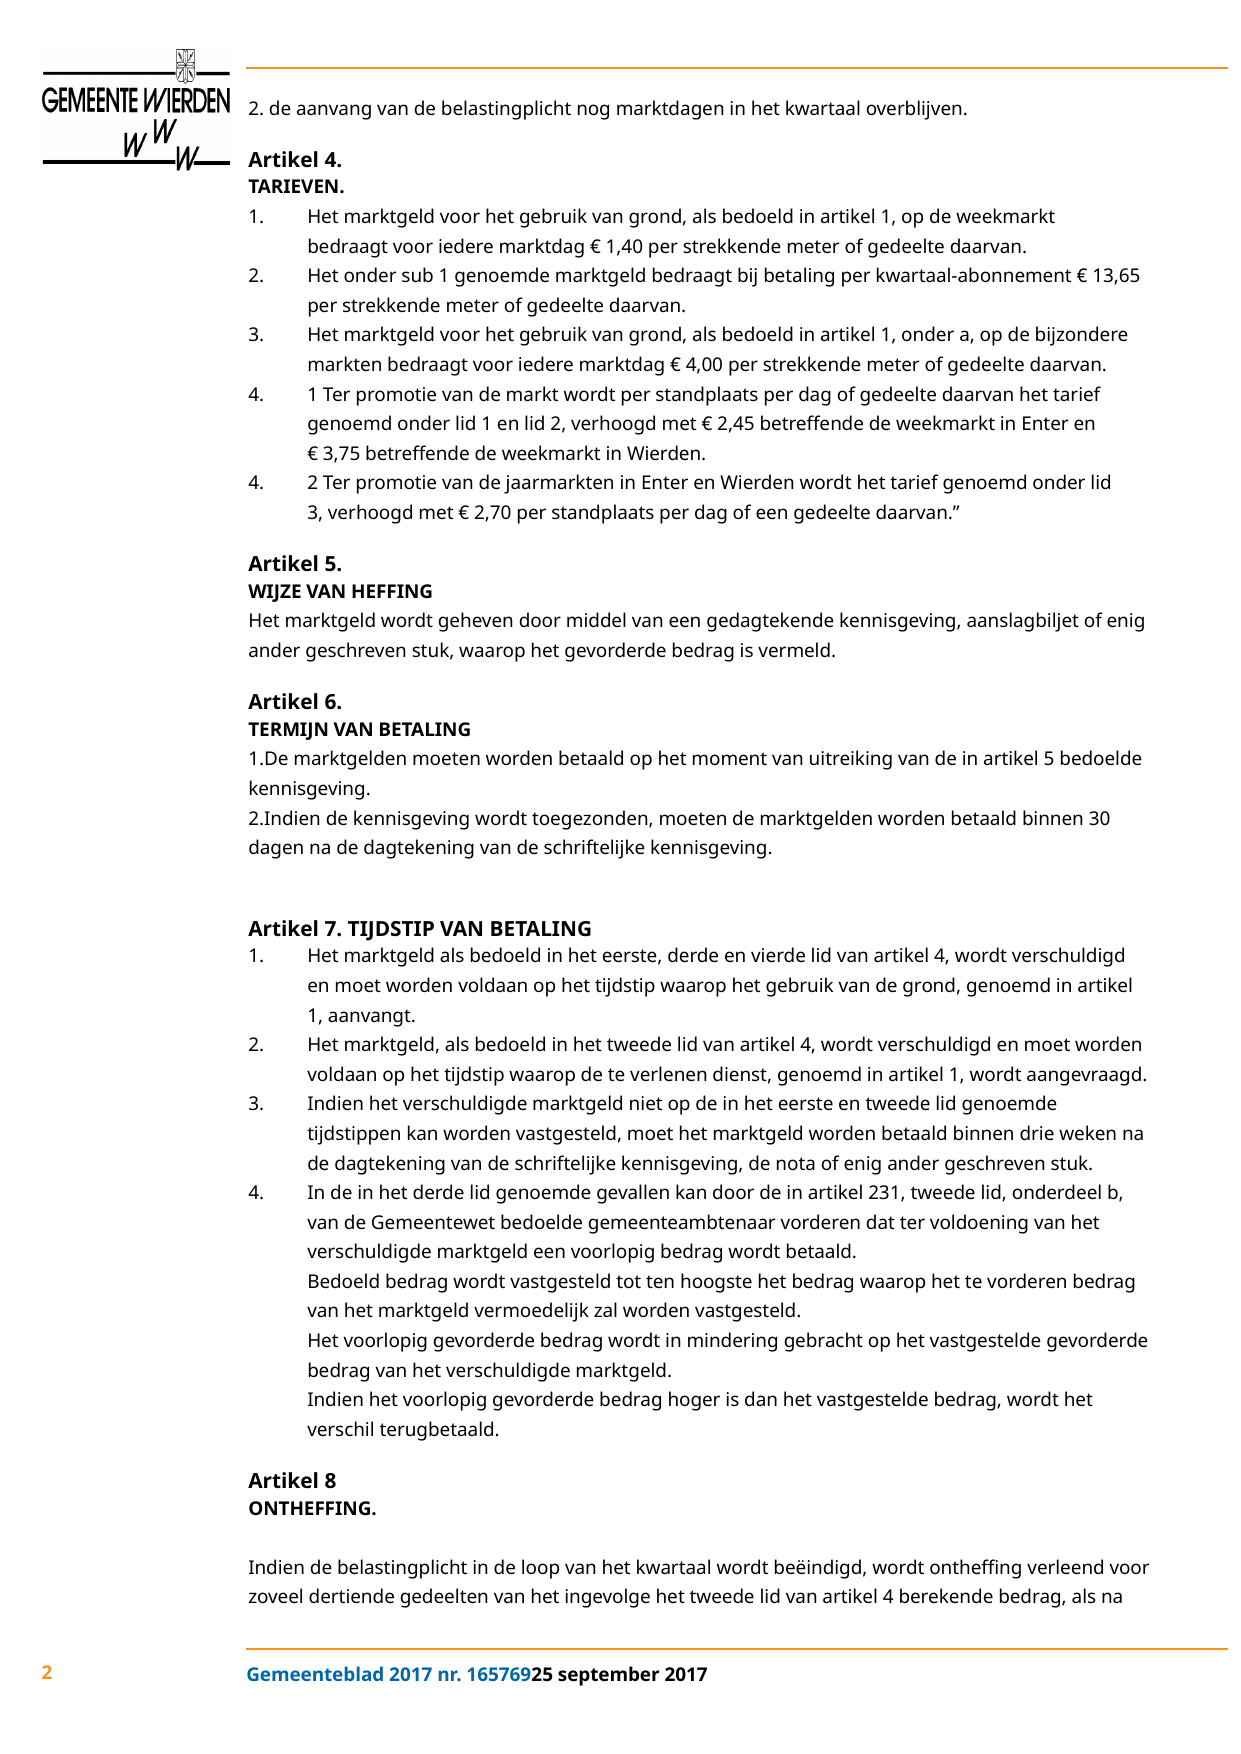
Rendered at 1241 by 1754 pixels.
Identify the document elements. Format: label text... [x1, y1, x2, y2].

list markten bedraagt voor iedere marktdag € 4,00 per strekkende meter of gedeelte daarvan. [248, 351, 1152, 377]
text 2.Indien de kennisgeving wordt toegezonden, moeten de marktgelden worden betaald binnen 30 [248, 805, 1152, 830]
list bedrag van het verschuldigde marktgeld. [248, 1357, 1152, 1383]
text dagen na de dagtekening van de schriftelijke kennisgeving. [248, 834, 1152, 860]
list In de in het derde lid genoemde gevallen kan door de in artikel 231, tweede lid, onderdeel b, [248, 1179, 1152, 1205]
list verschil terugbetaald. [248, 1416, 1152, 1442]
list Het marktgeld, als bedoeld in het tweede lid van artikel 4, wordt verschuldigd en moet worden voldaan op het tijdstip waarop de te verlenen dienst, genoemd in artikel 1, wordt aangevraagd. [248, 1031, 1152, 1087]
list 3, verhoogd met € 2,70 per standplaats per dag of een gedeelte daarvan.” [248, 499, 1152, 525]
text Artikel 7. TIJDSTIP VAN BETALING [248, 914, 1152, 943]
list Indien het verschuldigde marktgeld niet op de in het eerste en tweede lid genoemde tijdstippen kan worden vastgesteld, moet het marktgeld worden betaald binnen drie weken na de dagtekening van de schriftelijke kennisgeving, de nota of enig ander geschreven stuk. [248, 1091, 1152, 1176]
list Het marktgeld voor het gebruik van grond, als bedoeld in artikel 1, op de weekmarkt [248, 203, 1152, 229]
list Indien het voorlopig gevorderde bedrag hoger is dan het vastgestelde bedrag, wordt het [248, 1386, 1152, 1412]
text Artikel 6. [248, 687, 1152, 716]
text TARIEVEN. [248, 174, 1152, 199]
text ONTHEFFING. [248, 1495, 1152, 1521]
text kennisgeving. [248, 775, 1152, 801]
text 2. de aanvang van de belastingplicht nog marktdagen in het kwartaal overblijven. [248, 95, 1152, 121]
text 1.De marktgelden moeten worden betaald op het moment van uitreiking van de in artikel 5 bedoelde [248, 746, 1152, 771]
list per strekkende meter of gedeelte daarvan. [248, 292, 1152, 318]
list Bedoeld bedrag wordt vastgesteld tot ten hoogste het bedrag waarop het te vorderen bedrag [248, 1268, 1152, 1294]
list bedraagt voor iedere marktdag € 1,40 per strekkende meter of gedeelte daarvan. [248, 233, 1152, 258]
text WIJZE VAN HEFFING [248, 578, 1152, 604]
list van de Gemeentewet bedoelde gemeenteambtenaar vorderen dat ter voldoening van het [248, 1209, 1152, 1235]
text Het marktgeld wordt geheven door middel van een gedagtekende kennisgeving, aanslagbiljet of enig ander geschreven stuk, waarop het gevorderde bedrag is vermeld. [248, 607, 1152, 663]
list € 3,75 betreffende de weekmarkt in Wierden. [248, 440, 1152, 466]
list Het voorlopig gevorderde bedrag wordt in mindering gebracht op het vastgestelde gevorderde [248, 1327, 1152, 1353]
picture [41, 47, 231, 172]
list Het marktgeld als bedoeld in het eerste, derde en vierde lid van artikel 4, wordt verschuldigd en moet worden voldaan op het tijdstip waarop het gebruik van de grond, genoemd in artikel 1, aanvangt. [248, 943, 1152, 1028]
list van het marktgeld vermoedelijk zal worden vastgesteld. [248, 1298, 1152, 1323]
list Het marktgeld voor het gebruik van grond, als bedoeld in artikel 1, onder a, op de bijzondere [248, 322, 1152, 347]
list 1 Ter promotie van de markt wordt per standplaats per dag of gedeelte daarvan het tarief [248, 381, 1152, 406]
list Het onder sub 1 genoemde marktgeld bedraagt bij betaling per kwartaal-abonnement € 13,65 [248, 262, 1152, 288]
text Artikel 8 [248, 1466, 1152, 1495]
text Artikel 5. [248, 549, 1152, 578]
list 2 Ter promotie van de jaarmarkten in Enter en Wierden wordt het tarief genoemd onder lid [248, 469, 1152, 495]
list verschuldigde marktgeld een voorlopig bedrag wordt betaald. [248, 1238, 1152, 1264]
text Indien de belastingplicht in de loop van het kwartaal wordt beëindigd, wordt ontheffing verleend voor zoveel dertiende gedeelten van het ingevolge het tweede lid van artikel 4 berekende bedrag, als na [248, 1554, 1152, 1609]
list genoemd onder lid 1 en lid 2, verhoogd met € 2,45 betreffende de weekmarkt in Enter en [248, 410, 1152, 436]
text TERMIJN VAN BETALING [248, 716, 1152, 742]
text Artikel 4. [248, 145, 1152, 174]
